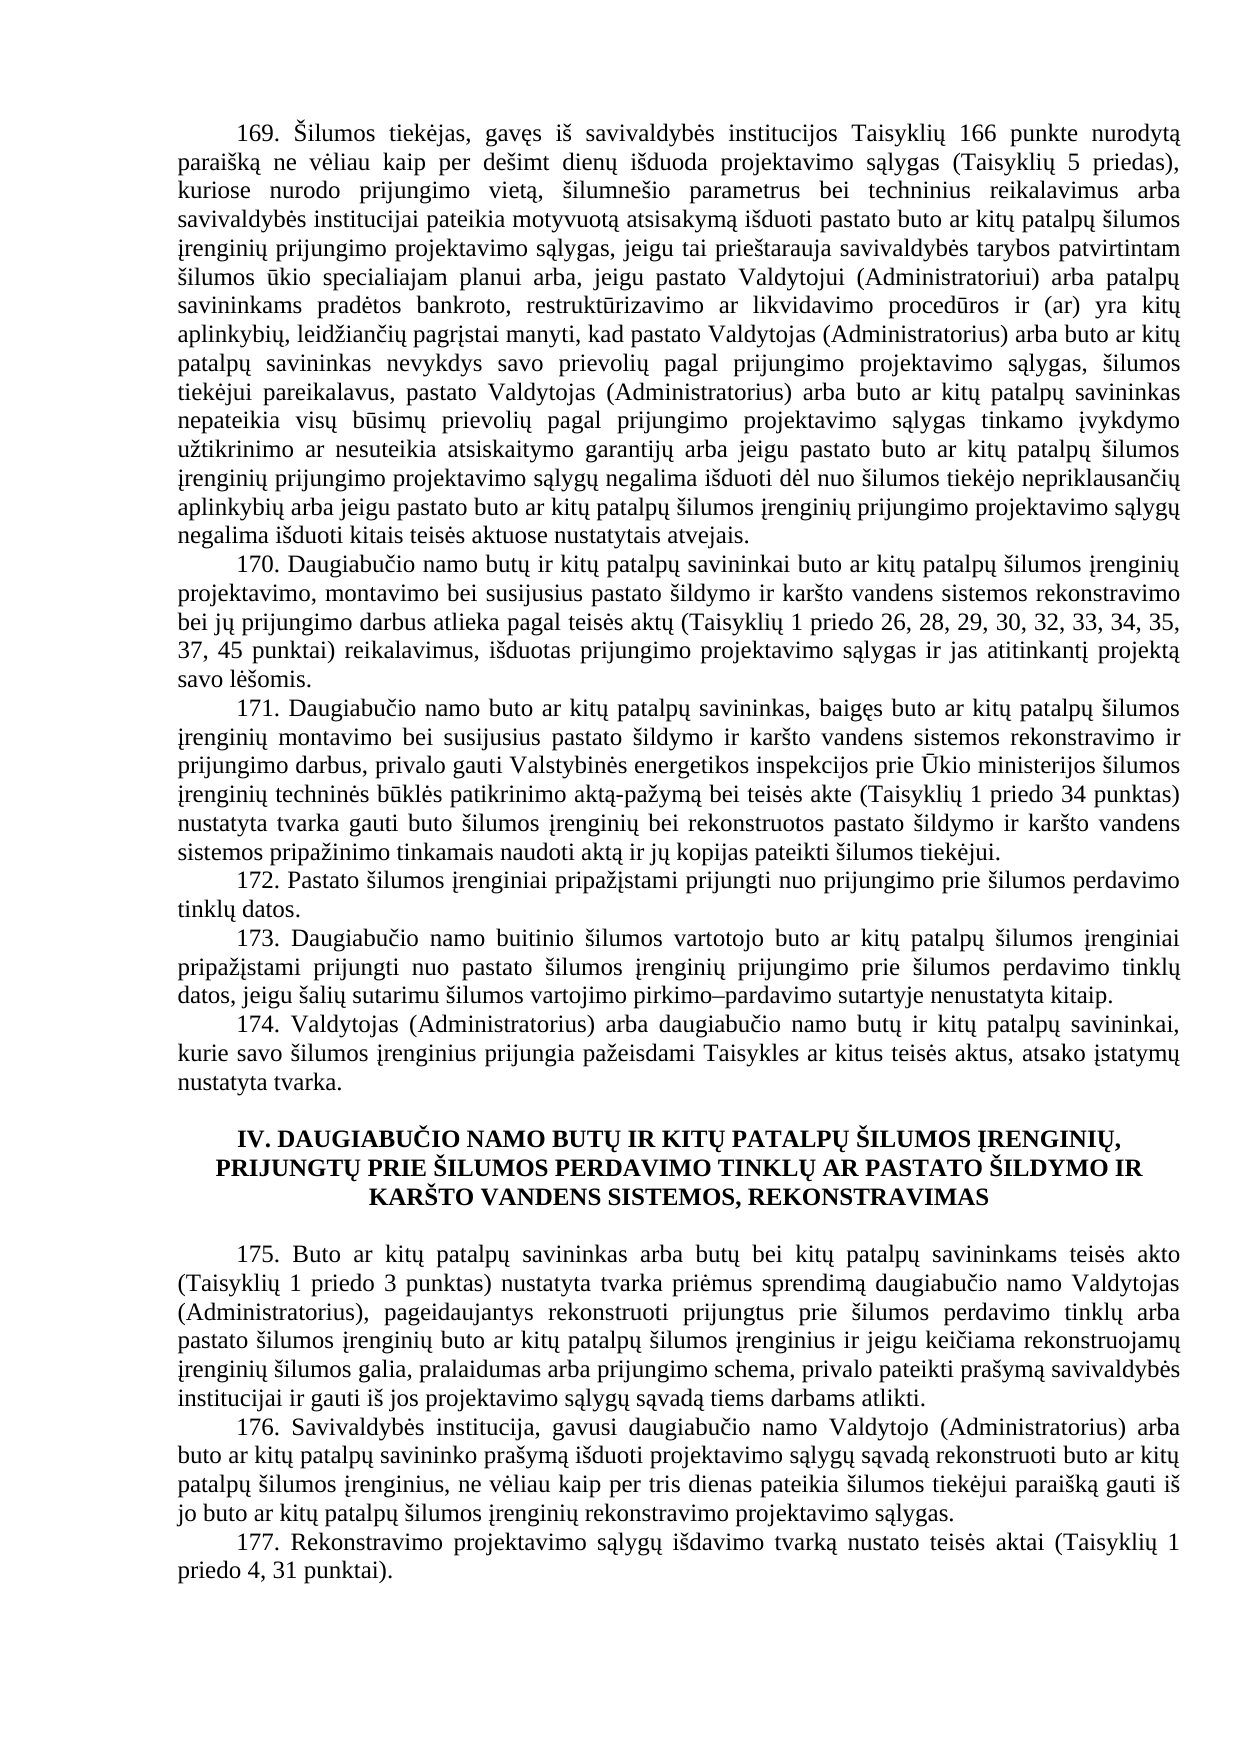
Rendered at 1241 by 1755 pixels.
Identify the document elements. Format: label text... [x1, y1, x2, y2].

text 173. Daugiabučio namo buitinio šilumos vartotojo buto ar kitų patalpų šilumos įrenginiai pripažįstami prijungti nuo pastato šilumos įrenginių prijungimo prie šilumos perdavimo tinklų datos, jeigu šalių sutarimu šilumos vartojimo pirkimo–pardavimo sutartyje nenustatyta kitaip. [177, 923, 1181, 1009]
text 172. Pastato šilumos įrenginiai pripažįstami prijungti nuo prijungimo prie šilumos perdavimo tinklų datos. [177, 866, 1181, 923]
text 174. Valdytojas (Administratorius) arba daugiabučio namo butų ir kitų patalpų savininkai, kurie savo šilumos įrenginius prijungia pažeisdami Taisykles ar kitus teisės aktus, atsako įstatymų nustatyta tvarka. [177, 1009, 1181, 1096]
text 171. Daugiabučio namo buto ar kitų patalpų savininkas, baigęs buto ar kitų patalpų šilumos įrenginių montavimo bei susijusius pastato šildymo ir karšto vandens sistemos rekonstravimo ir prijungimo darbus, privalo gauti Valstybinės energetikos inspekcijos prie Ūkio ministerijos šilumos įrenginių techninės būklės patikrinimo aktą-pažymą bei teisės akte (Taisyklių 1 priedo 34 punktas) nustatyta tvarka gauti buto šilumos įrenginių bei rekonstruotos pastato šildymo ir karšto vandens sistemos pripažinimo tinkamais naudoti aktą ir jų kopijas pateikti šilumos tiekėjui. [177, 693, 1181, 866]
text 177. Rekonstravimo projektavimo sąlygų išdavimo tvarką nustato teisės aktai (Taisyklių 1 priedo 4, 31 punktai). [177, 1527, 1181, 1584]
text IV. DAUGIABUČIO NAMO BUTŲ IR KITŲ PATALPŲ ŠILUMOS ĮRENGINIŲ, PRIJUNGTŲ PRIE ŠILUMOS PERDAVIMO TINKLŲ AR PASTATO ŠILDYMO IR KARŠTO VANDENS SISTEMOS, REKONSTRAVIMAS [177, 1124, 1181, 1211]
text 176. Savivaldybės institucija, gavusi daugiabučio namo Valdytojo (Administratorius) arba buto ar kitų patalpų savininko prašymą išduoti projektavimo sąlygų sąvadą rekonstruoti buto ar kitų patalpų šilumos įrenginius, ne vėliau kaip per tris dienas pateikia šilumos tiekėjui paraišką gauti iš jo buto ar kitų patalpų šilumos įrenginių rekonstravimo projektavimo sąlygas. [177, 1412, 1181, 1527]
text 169. Šilumos tiekėjas, gavęs iš savivaldybės institucijos Taisyklių 166 punkte nurodytą paraišką ne vėliau kaip per dešimt dienų išduoda projektavimo sąlygas (Taisyklių 5 priedas), kuriose nurodo prijungimo vietą, šilumnešio parametrus bei techninius reikalavimus arba savivaldybės institucijai pateikia motyvuotą atsisakymą išduoti pastato buto ar kitų patalpų šilumos įrenginių prijungimo projektavimo sąlygas, jeigu tai prieštarauja savivaldybės tarybos patvirtintam šilumos ūkio specialiajam planui arba, jeigu pastato Valdytojui (Administratoriui) arba patalpų savininkams pradėtos bankroto, restruktūrizavimo ar likvidavimo procedūros ir (ar) yra kitų aplinkybių, leidžiančių pagrįstai manyti, kad pastato Valdytojas (Administratorius) arba buto ar kitų patalpų savininkas nevykdys savo prievolių pagal prijungimo projektavimo sąlygas, šilumos tiekėjui pareikalavus, pastato Valdytojas (Administratorius) arba buto ar kitų patalpų savininkas nepateikia visų būsimų prievolių pagal prijungimo projektavimo sąlygas tinkamo įvykdymo užtikrinimo ar nesuteikia atsiskaitymo garantijų arba jeigu pastato buto ar kitų patalpų šilumos įrenginių prijungimo projektavimo sąlygų negalima išduoti dėl nuo šilumos tiekėjo nepriklausančių aplinkybių arba jeigu pastato buto ar kitų patalpų šilumos įrenginių prijungimo projektavimo sąlygų negalima išduoti kitais teisės aktuose nustatytais atvejais. [177, 118, 1181, 549]
text 170. Daugiabučio namo butų ir kitų patalpų savininkai buto ar kitų patalpų šilumos įrenginių projektavimo, montavimo bei susijusius pastato šildymo ir karšto vandens sistemos rekonstravimo bei jų prijungimo darbus atlieka pagal teisės aktų (Taisyklių 1 priedo 26, 28, 29, 30, 32, 33, 34, 35, 37, 45 punktai) reikalavimus, išduotas prijungimo projektavimo sąlygas ir jas atitinkantį projektą savo lėšomis. [177, 549, 1181, 693]
text 175. Buto ar kitų patalpų savininkas arba butų bei kitų patalpų savininkams teisės akto (Taisyklių 1 priedo 3 punktas) nustatyta tvarka priėmus sprendimą daugiabučio namo Valdytojas (Administratorius), pageidaujantys rekonstruoti prijungtus prie šilumos perdavimo tinklų arba pastato šilumos įrenginių buto ar kitų patalpų šilumos įrenginius ir jeigu keičiama rekonstruojamų įrenginių šilumos galia, pralaidumas arba prijungimo schema, privalo pateikti prašymą savivaldybės institucijai ir gauti iš jos projektavimo sąlygų sąvadą tiems darbams atlikti. [177, 1239, 1181, 1412]
